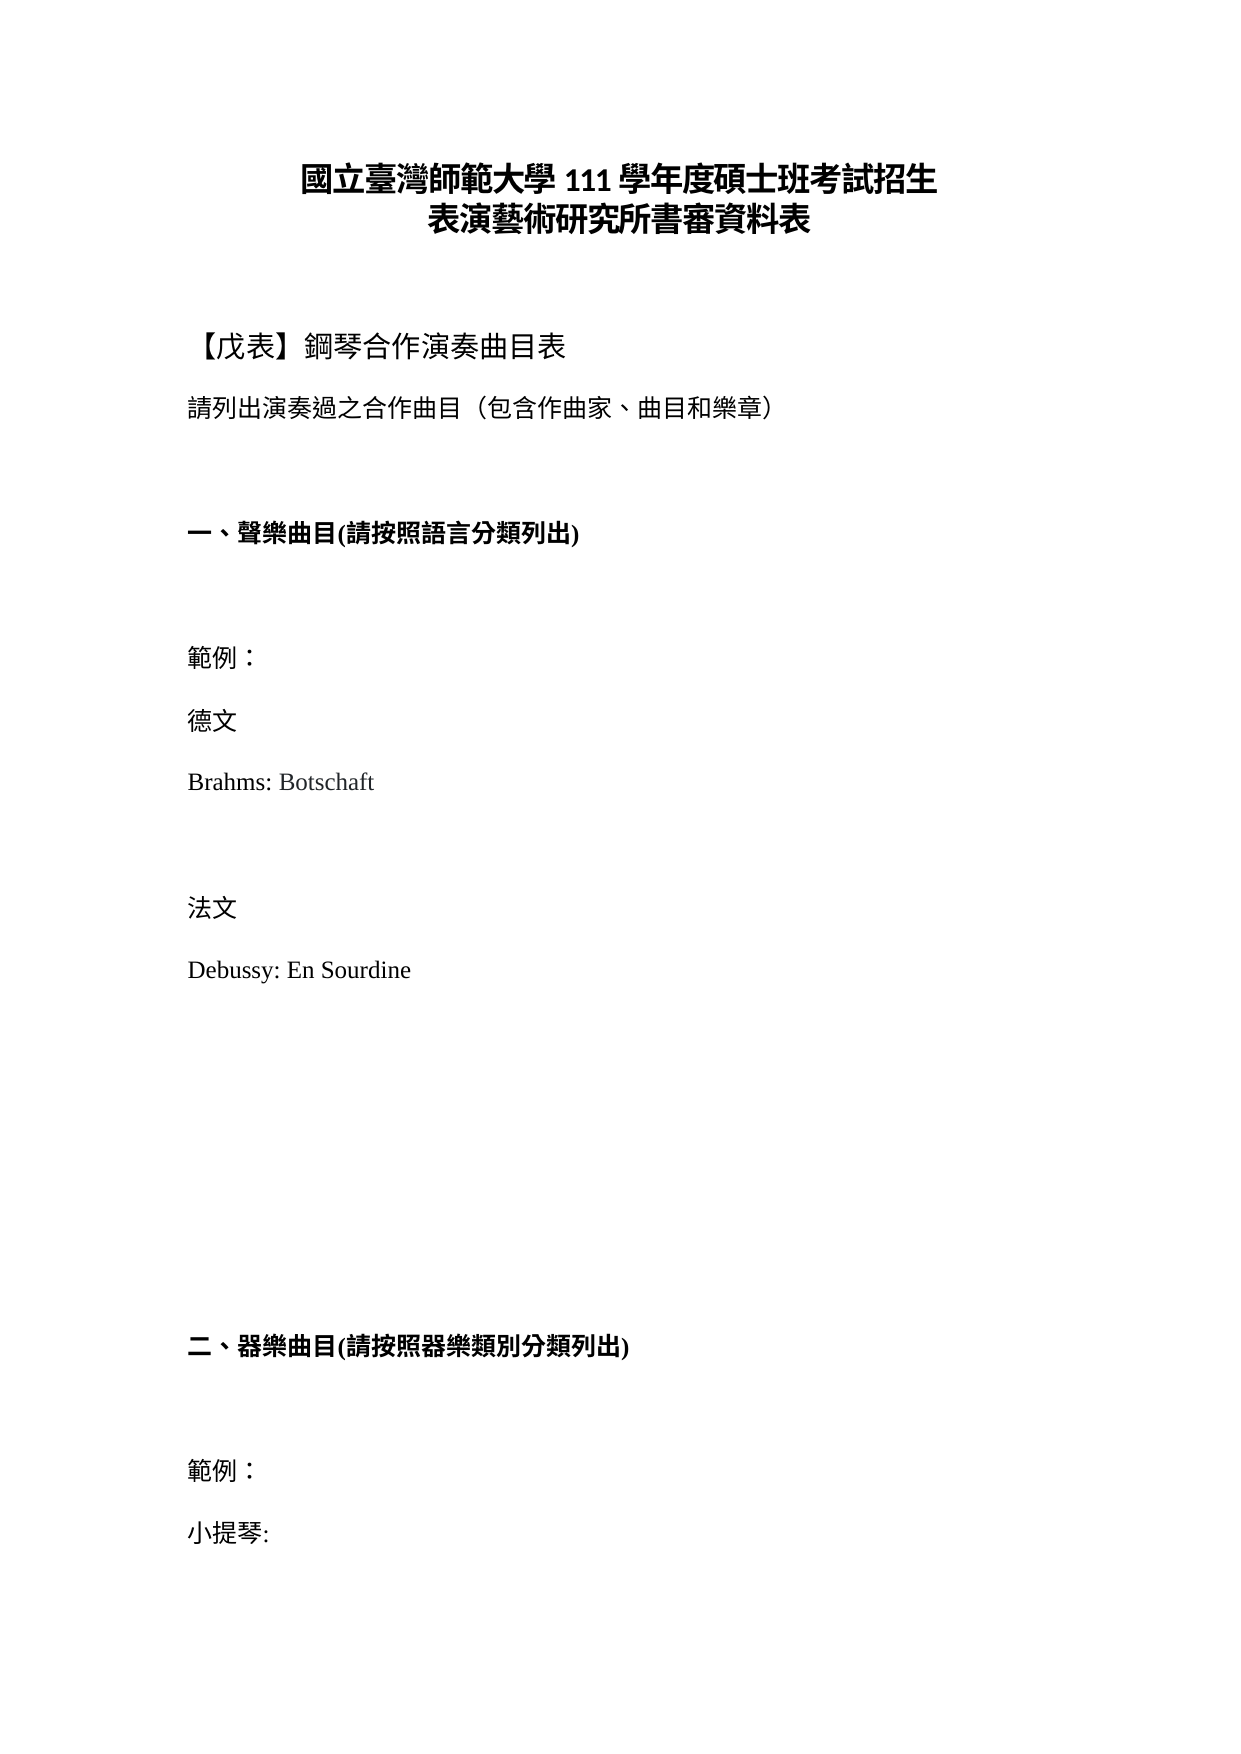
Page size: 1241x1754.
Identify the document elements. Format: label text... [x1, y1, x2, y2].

text 二、器樂曲目(請按照器樂類別分類列出) [187, 1303, 1053, 1365]
text Debussy: En Sourdine [187, 928, 1053, 990]
text 【戊表】鋼琴合作演奏曲目表 [187, 303, 1053, 365]
text 德文 [187, 678, 1053, 740]
text 一、聲樂曲目(請按照語言分類列出) [187, 490, 1053, 553]
text 範例： [187, 615, 1053, 678]
text 範例： [187, 1428, 1053, 1490]
text 表演藝術研究所書審資料表 [187, 199, 1053, 240]
text 請列出演奏過之合作曲目（包含作曲家、曲目和樂章） [187, 365, 1053, 428]
text 小提琴: [187, 1490, 1053, 1553]
text 法文 [187, 865, 1053, 928]
text 國立臺灣師範大學111學年度碩士班考試招生 [187, 158, 1053, 199]
text Brahms: Botschaft [187, 740, 1053, 803]
